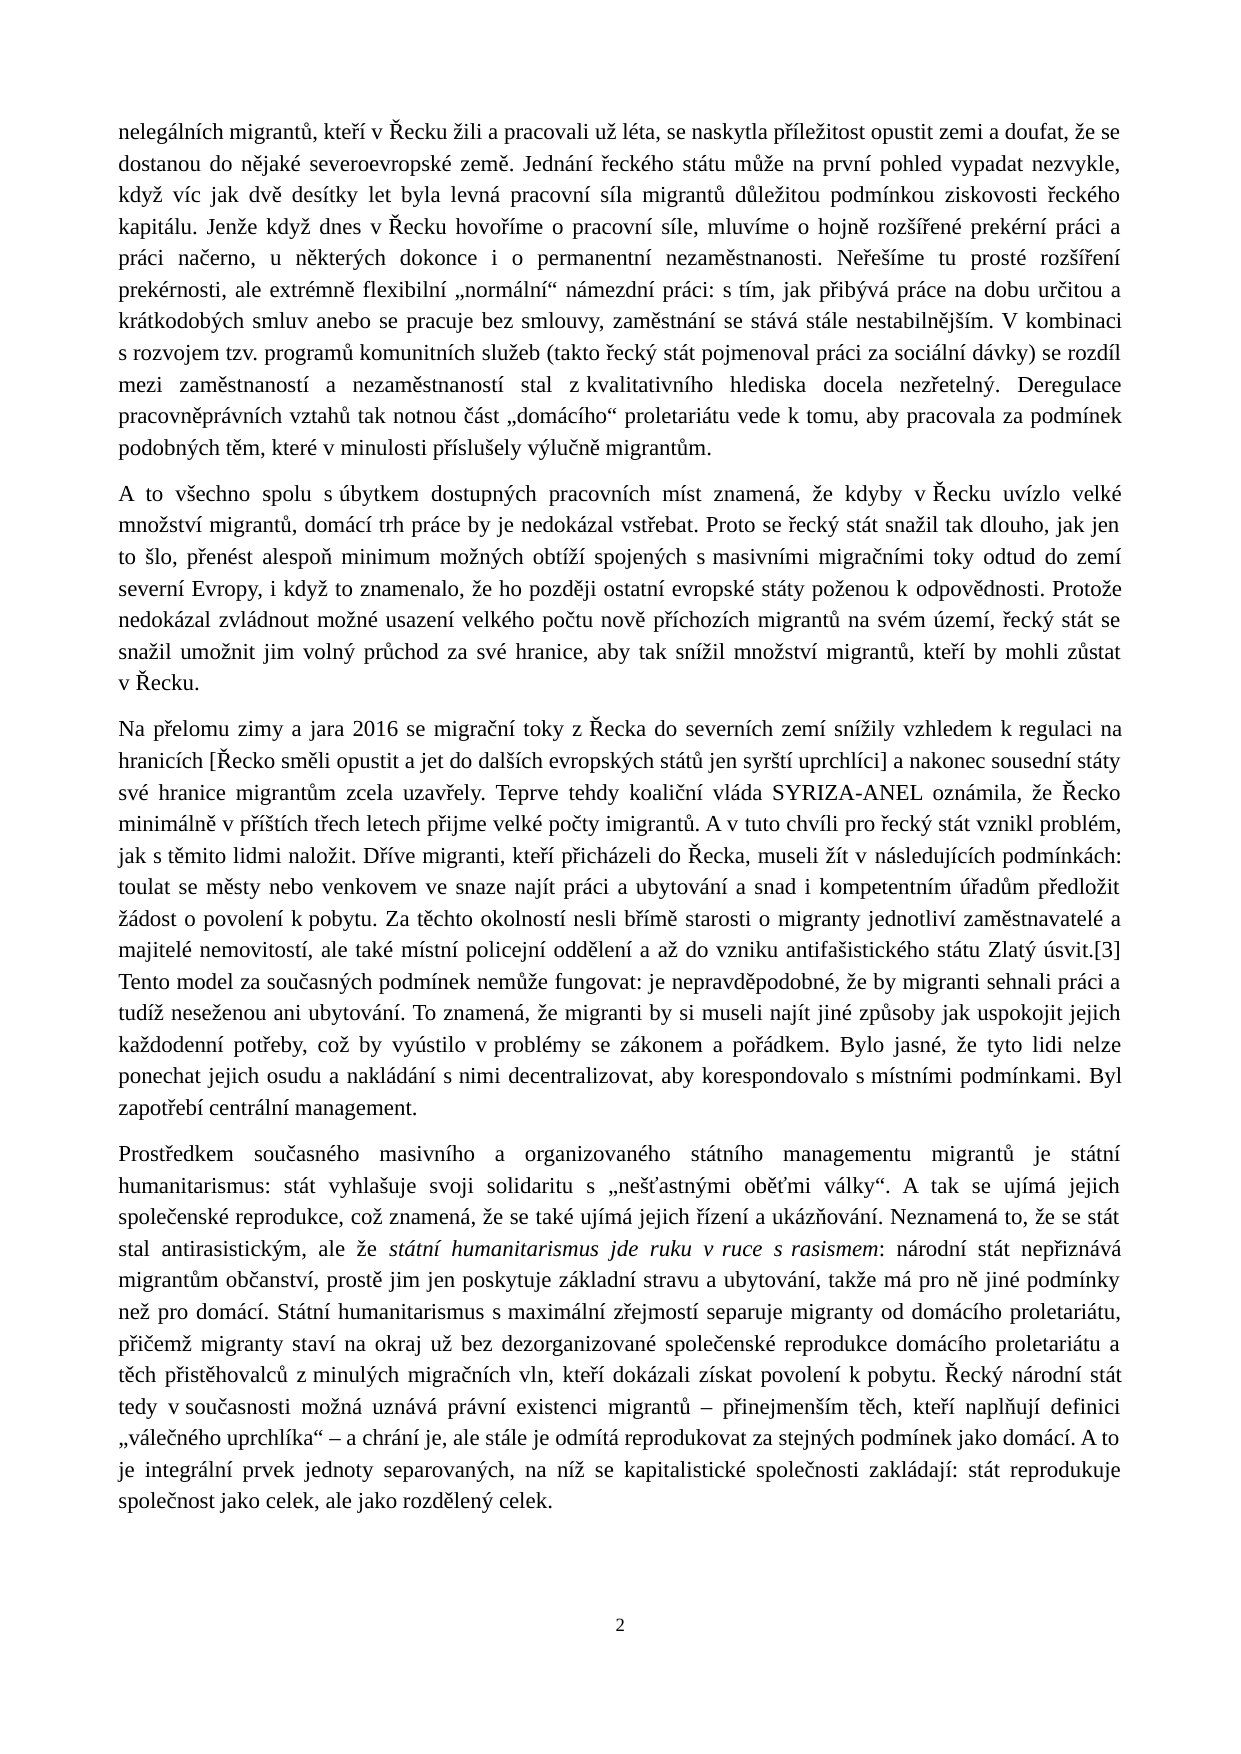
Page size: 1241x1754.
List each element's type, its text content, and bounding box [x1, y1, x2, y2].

text nelegálních migrantů, kteří v Řecku žili a pracovali už léta, se naskytla příležitost opustit zemi a doufat, že se dostanou do nějaké severoevropské země. Jednání řeckého státu může na první pohled vypadat nezvykle, když víc jak dvě desítky let byla levná pracovní síla migrantů důležitou podmínkou ziskovosti řeckého kapitálu. Jenže když dnes v Řecku hovoříme o pracovní síle, mluvíme o hojně rozšířené prekérní práci a práci načerno, u některých dokonce i o permanentní nezaměstnanosti. Neřešíme tu prosté rozšíření prekérnosti, ale extrémně flexibilní „normální“ námezdní práci: s tím, jak přibývá práce na dobu určitou a krátkodobých smluv anebo se pracuje bez smlouvy, zaměstnání se stává stále nestabilnějším. V kombinaci s rozvojem tzv. programů komunitních služeb (takto řecký stát pojmenoval práci za sociální dávky) se rozdíl mezi zaměstnaností a nezaměstnaností stal z kvalitativního hlediska docela nezřetelný. Deregulace pracovněprávních vztahů tak notnou část „domácího“ proletariátu vede k tomu, aby pracovala za podmínek podobných těm, které v minulosti příslušely výlučně migrantům. [118, 118, 1122, 460]
text A to všechno spolu s úbytkem dostupných pracovních míst znamená, že kdyby v Řecku uvízlo velké množství migrantů, domácí trh práce by je nedokázal vstřebat. Proto se řecký stát snažil tak dlouho, jak jen to šlo, přenést alespoň minimum možných obtíží spojených s masivními migračními toky odtud do zemí severní Evropy, i když to znamenalo, že ho později ostatní evropské státy poženou k odpovědnosti. Protože nedokázal zvládnout možné usazení velkého počtu nově příchozích migrantů na svém území, řecký stát se snažil umožnit jim volný průchod za své hranice, aby tak snížil množství migrantů, kteří by mohli zůstat v Řecku. [118, 480, 1122, 696]
text Prostředkem současného masivního a organizovaného státního managementu migrantů je státní humanitarismus: stát vyhlašuje svoji solidaritu s „nešťastnými oběťmi války“. A tak se ujímá jejich společenské reprodukce, což znamená, že se také ujímá jejich řízení a ukázňování. Neznamená to, že se stát stal antirasistickým, ale že státní humanitarismus jde ruku v ruce s rasismem: národní stát nepřiznává migrantům občanství, prostě jim jen poskytuje základní stravu a ubytování, takže má pro ně jiné podmínky než pro domácí. Státní humanitarismus s maximální zřejmostí separuje migranty od domácího proletariátu, přičemž migranty staví na okraj už bez dezorganizované společenské reprodukce domácího proletariátu a těch přistěhovalců z minulých migračních vln, kteří dokázali získat povolení k pobytu. Řecký národní stát tedy v současnosti možná uznává právní existenci migrantů – přinejmenším těch, kteří naplňují definici „válečného uprchlíka“ – a chrání je, ale stále je odmítá reprodukovat za stejných podmínek jako domácí. A to je integrální prvek jednoty separovaných, na níž se kapitalistické společnosti zakládají: stát reprodukuje společnost jako celek, ale jako rozdělený celek. [118, 1140, 1122, 1514]
text Na přelomu zimy a jara 2016 se migrační toky z Řecka do severních zemí snížily vzhledem k regulaci na hranicích [Řecko směli opustit a jet do dalších evropských států jen syrští uprchlíci] a nakonec sousední státy své hranice migrantům zcela uzavřely. Teprve tehdy koaliční vláda SYRIZA-ANEL oznámila, že Řecko minimálně v příštích třech letech přijme velké počty imigrantů. A v tuto chvíli pro řecký stát vznikl problém, jak s těmito lidmi naložit. Dříve migranti, kteří přicházeli do Řecka, museli žít v následujících podmínkách: toulat se městy nebo venkovem ve snaze najít práci a ubytování a snad i kompetentním úřadům předložit žádost o povolení k pobytu. Za těchto okolností nesli břímě starosti o migranty jednotliví zaměstnavatelé a majitelé nemovitostí, ale také místní policejní oddělení a až do vzniku antifašistického státu Zlatý úsvit.[3] Tento model za současných podmínek nemůže fungovat: je nepravděpodobné, že by migranti sehnali práci a tudíž neseženou ani ubytování. To znamená, že migranti by si museli najít jiné způsoby jak uspokojit jejich každodenní potřeby, což by vyústilo v problémy se zákonem a pořádkem. Bylo jasné, že tyto lidi nelze ponechat jejich osudu a nakládání s nimi decentralizovat, aby korespondovalo s místními podmínkami. Byl zapotřebí centrální management. [118, 715, 1122, 1121]
